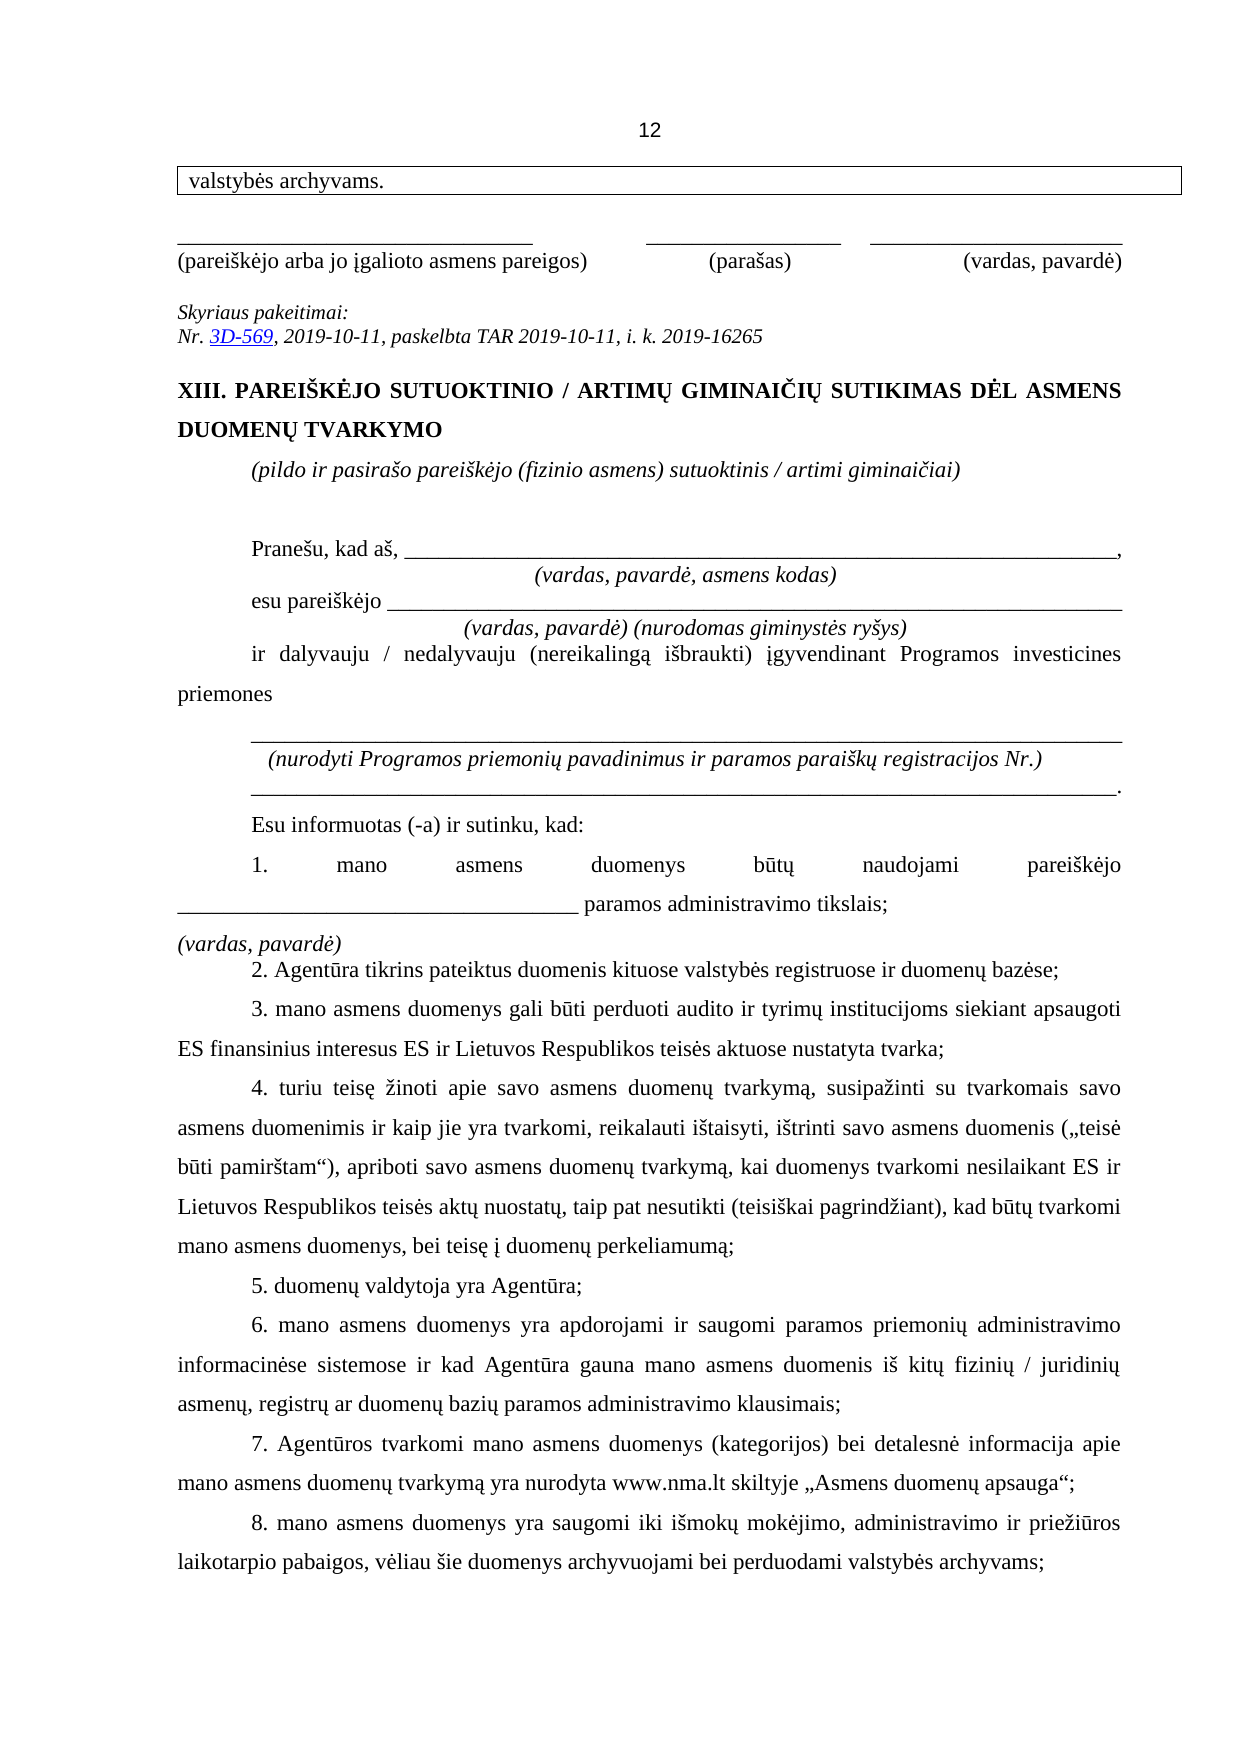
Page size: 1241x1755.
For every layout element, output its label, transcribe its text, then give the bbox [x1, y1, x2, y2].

text (vardas, pavardė, asmens kodas) [177, 561, 1122, 587]
text 8. mano asmens duomenys yra saugomi iki išmokų mokėjimo, administravimo ir priežiūros laikotarpio pabaigos, vėliau šie duomenys archyvuojami bei perduodami valstybės archyvams; [177, 1509, 1122, 1574]
text _______________________________ _________________ ______________________ [177, 221, 1122, 247]
text ir dalyvauju / nedalyvauju (nereikalingą išbraukti) įgyvendinant Programos investicines priemones [177, 640, 1122, 706]
text 5. duomenų valdytoja yra Agentūra; [177, 1272, 1122, 1298]
text (nurodyti Programos priemonių pavadinimus ir paramos paraiškų registracijos Nr.) [177, 745, 1122, 772]
text (vardas, pavardė) [177, 930, 1122, 956]
text 7. Agentūros tvarkomi mano asmens duomenys (kategorijos) bei detalesnė informacija apie mano asmens duomenų tvarkymą yra nurodyta www.nma.lt skiltyje „Asmens duomenų apsauga“; [177, 1430, 1122, 1496]
text Pranešu, kad aš, , [177, 535, 1122, 561]
text 1. mano asmens duomenys būtų naudojami pareiškėjo ___________________________________ paramos administravimo tikslais; [177, 851, 1122, 917]
text esu pareiškėjo [177, 587, 1122, 614]
text (vardas, pavardė) (nurodomas giminystės ryšys) [177, 614, 1122, 640]
table_header valstybės archyvams. [178, 167, 1181, 193]
text 4. turiu teisę žinoti apie savo asmens duomenų tvarkymą, susipažinti su tvarkomais savo asmens duomenimis ir kaip jie yra tvarkomi, reikalauti ištaisyti, ištrinti savo asmens duomenis („teisė būti pamirštam“), apriboti savo asmens duomenų tvarkymą, kai duomenys tvarkomi nesilaikant ES ir Lietuvos Respublikos teisės aktų nuostatų, taip pat nesutikti (teisiškai pagrindžiant), kad būtų tvarkomi mano asmens duomenys, bei teisę į duomenų perkeliamumą; [177, 1074, 1122, 1259]
text Nr. 3D-569, 2019-10-11, paskelbta TAR 2019-10-11, i. k. 2019-16265 [177, 324, 1122, 348]
text (pildo ir pasirašo pareiškėjo (fizinio asmens) sutuoktinis / artimi giminaičiai) [177, 456, 1122, 482]
text 6. mano asmens duomenys yra apdorojami ir saugomi paramos priemonių administravimo informacinėse sistemose ir kad Agentūra gauna mano asmens duomenis iš kitų fizinių / juridinių asmenų, registrų ar duomenų bazių paramos administravimo klausimais; [177, 1311, 1122, 1417]
text Esu informuotas (-a) ir sutinku, kad: [177, 811, 1122, 838]
text XIII. PAREIŠKĖJO SUTUOKTINIO / ARTIMŲ GIMINAIČIŲ SUTIKIMAS DĖL ASMENS DUOMENŲ TVARKYMO [177, 377, 1122, 443]
text 3. mano asmens duomenys gali būti perduoti audito ir tyrimų institucijoms siekiant apsaugoti ES finansinius interesus ES ir Lietuvos Respublikos teisės aktuose nustatyta tvarka; [177, 996, 1122, 1061]
text 2. Agentūra tikrins pateiktus duomenis kituose valstybės registruose ir duomenų bazėse; [177, 956, 1122, 982]
text Skyriaus pakeitimai: [177, 300, 1122, 324]
text . [177, 772, 1122, 798]
text (pareiškėjo arba jo įgalioto asmens pareigos) (parašas) (vardas, pavardė) [177, 247, 1122, 273]
